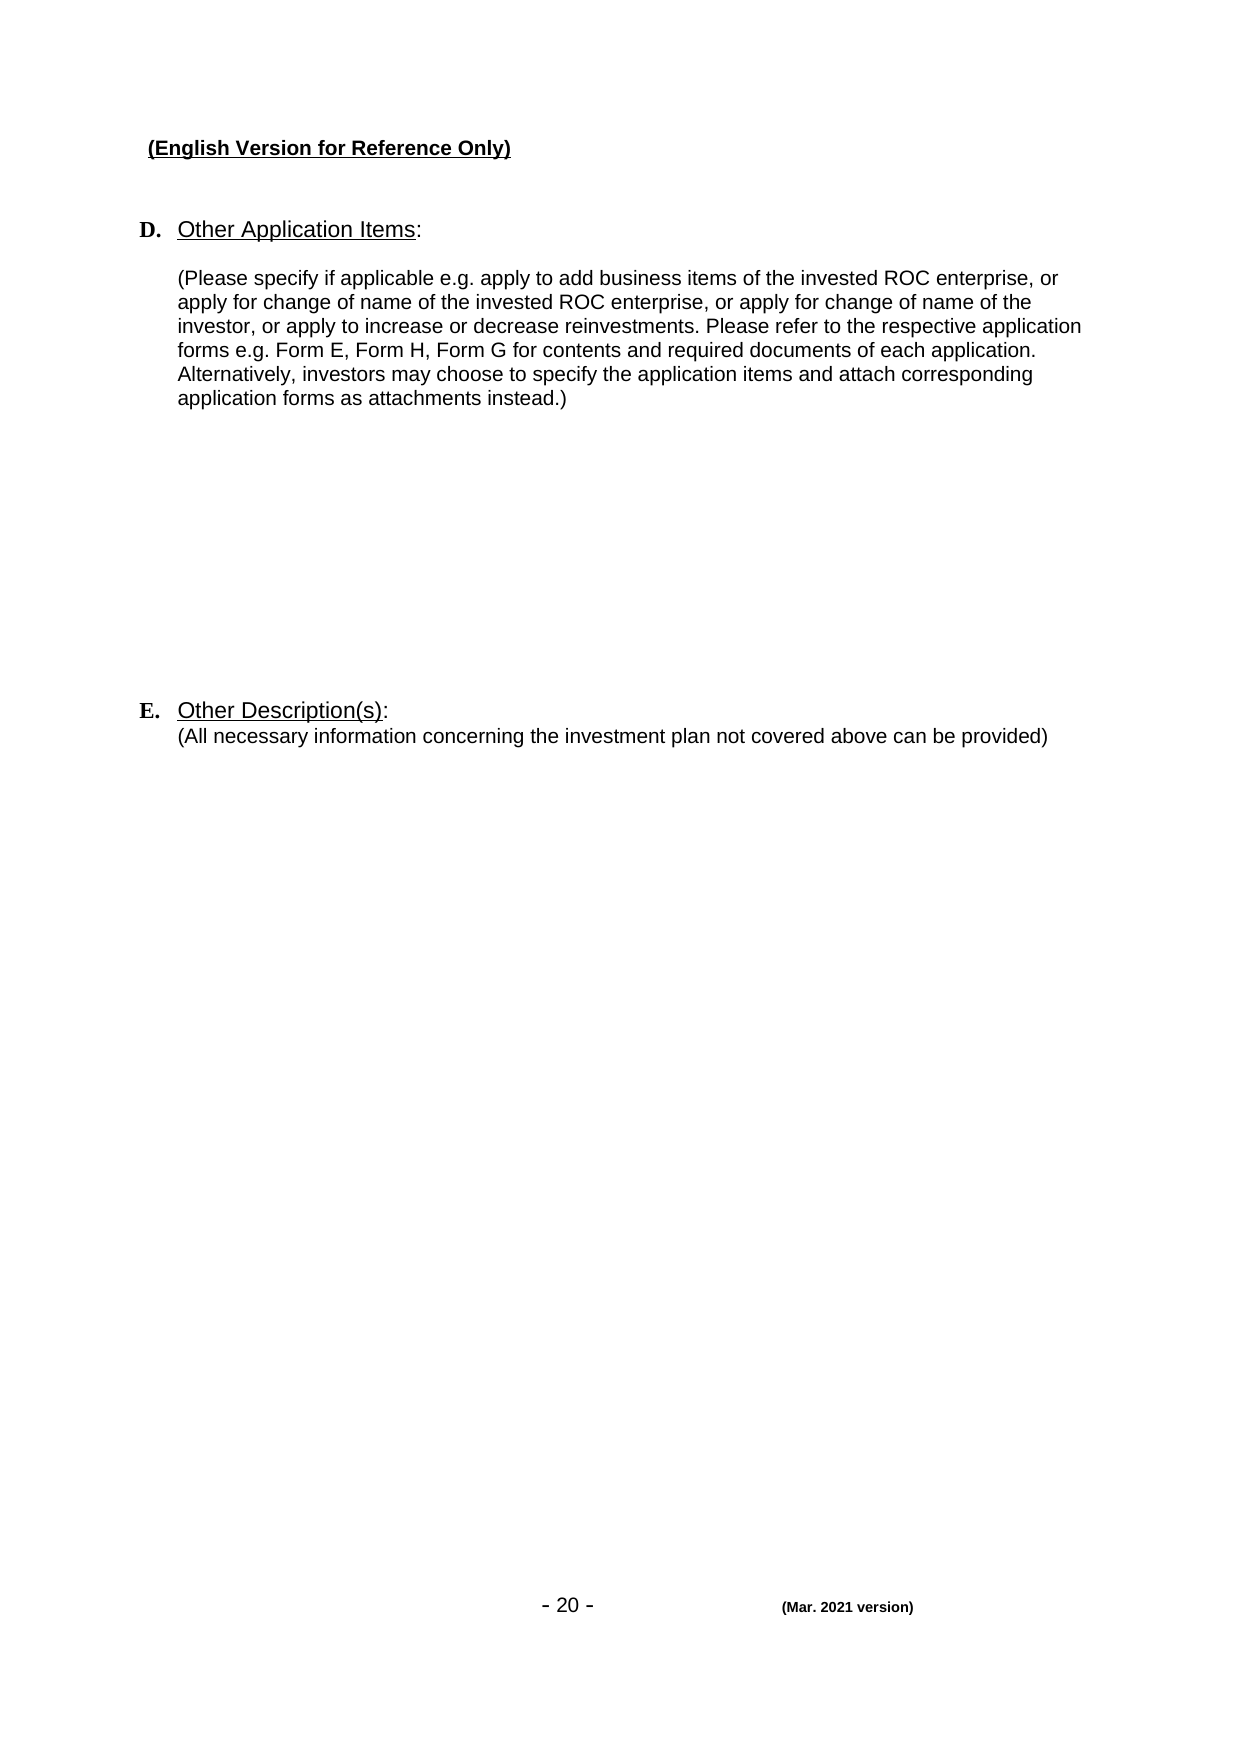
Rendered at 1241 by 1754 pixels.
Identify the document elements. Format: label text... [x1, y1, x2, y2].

text (Please specify if applicable e.g. apply to add business items of the invested ROC enterprise, or apply for change of name of the invested ROC enterprise, or apply for change of name of the investor, or apply to increase or decrease reinvestments. Please refer to the respective application forms e.g. Form E, Form H, Form G for contents and required documents of each application. Alternatively, investors may choose to specify the application items and attach corresponding application forms as attachments instead.) [177, 266, 1107, 410]
list Other Description(s): [139, 697, 1107, 724]
text (All necessary information concerning the investment plan not covered above can be provided) [177, 724, 1107, 748]
list Other Application Items: [139, 216, 1107, 242]
